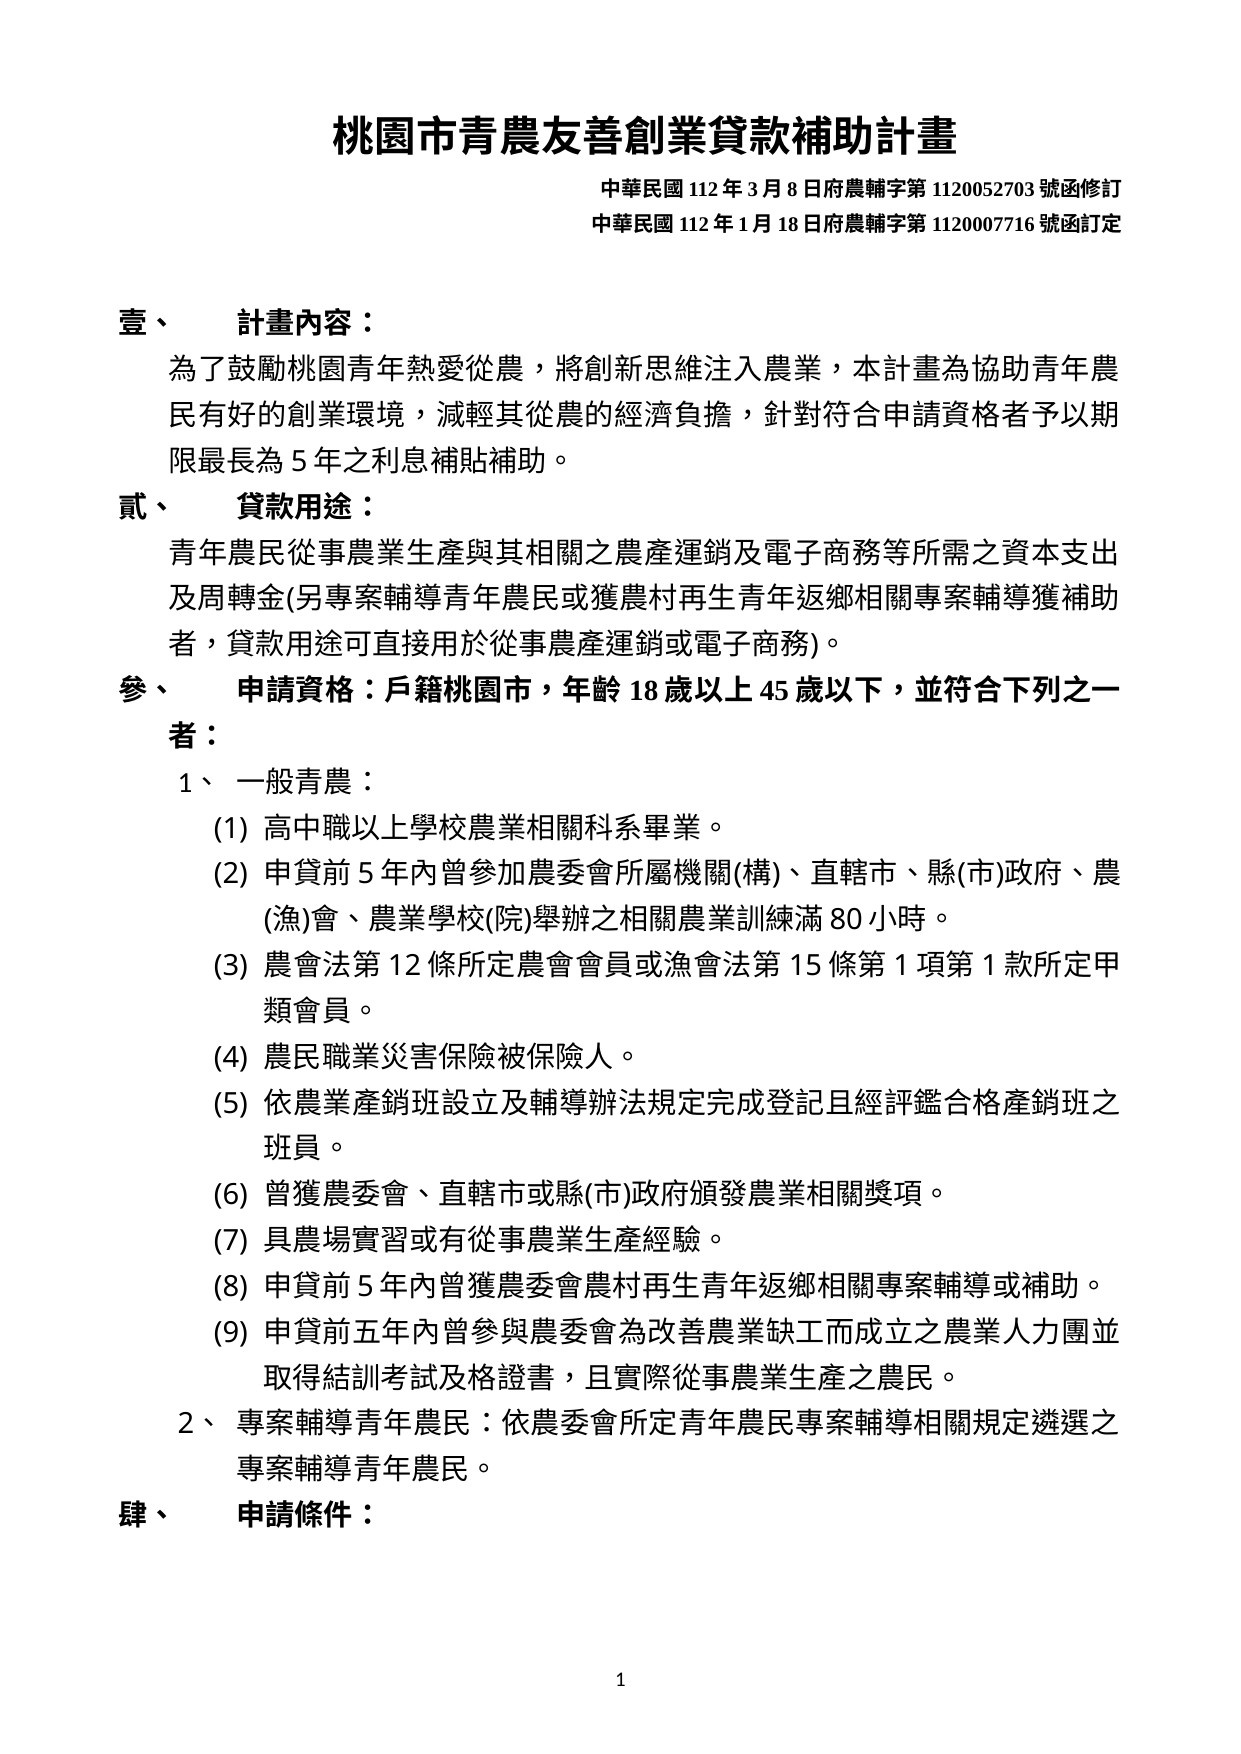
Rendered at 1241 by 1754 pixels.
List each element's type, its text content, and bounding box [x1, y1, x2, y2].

list 申貸前五年內曾參與農委會為改善農業缺工而成立之農業人力團並取得結訓考試及格證書，且實際從事農業生產之農民。 [213, 1306, 1122, 1397]
list 具農場實習或有從事農業生產經驗。 [213, 1214, 1122, 1260]
list 農會法第12條所定農會會員或漁會法第15條第1項第1款所定甲類會員。 [213, 939, 1122, 1031]
text 中華民國112年3月8 日府農輔字第1120052703號函修訂 [118, 173, 1122, 203]
text 中華民國112年1月18日府農輔字第1120007716號函訂定 [118, 207, 1122, 238]
list 申請條件： [118, 1489, 1122, 1535]
list 專案輔導青年農民：依農委會所定青年農民專案輔導相關規定遴選之專案輔導青年農民。 [177, 1397, 1122, 1489]
list 農民職業災害保險被保險人。 [213, 1031, 1122, 1076]
list 高中職以上學校農業相關科系畢業。 [213, 801, 1122, 847]
list 一般青農： [177, 756, 1122, 801]
list 申請資格：戶籍桃園市，年齡18歲以上45歲以下，並符合下列之一者： [118, 664, 1122, 756]
list 為了鼓勵桃園青年熱愛從農，將創新思維注入農業，本計畫為協助青年農民有好的創業環境，減輕其從農的經濟負擔，針對符合申請資格者予以期限最長為5年之利息補貼補助。 [168, 343, 1122, 481]
list 貸款用途： [118, 481, 1122, 526]
list 申貸前5年內曾參加農委會所屬機關(構)、直轄市、縣(市)政府、農(漁)會、農業學校(院)舉辦之相關農業訓練滿80小時。 [213, 847, 1122, 939]
text 桃園市青農友善創業貸款補助計畫 [118, 103, 1122, 164]
list 依農業產銷班設立及輔導辦法規定完成登記且經評鑑合格產銷班之班員。 [213, 1076, 1122, 1168]
list 計畫內容： [118, 297, 1122, 343]
list 青年農民從事農業生產與其相關之農產運銷及電子商務等所需之資本支出及周轉金(另專案輔導青年農民或獲農村再生青年返鄉相關專案輔導獲補助者，貸款用途可直接用於從事農產運銷或電子商務)。 [168, 526, 1122, 664]
list 曾獲農委會、直轄市或縣(市)政府頒發農業相關獎項。 [213, 1168, 1122, 1214]
list 申貸前5年內曾獲農委會農村再生青年返鄉相關專案輔導或補助。 [213, 1260, 1122, 1306]
